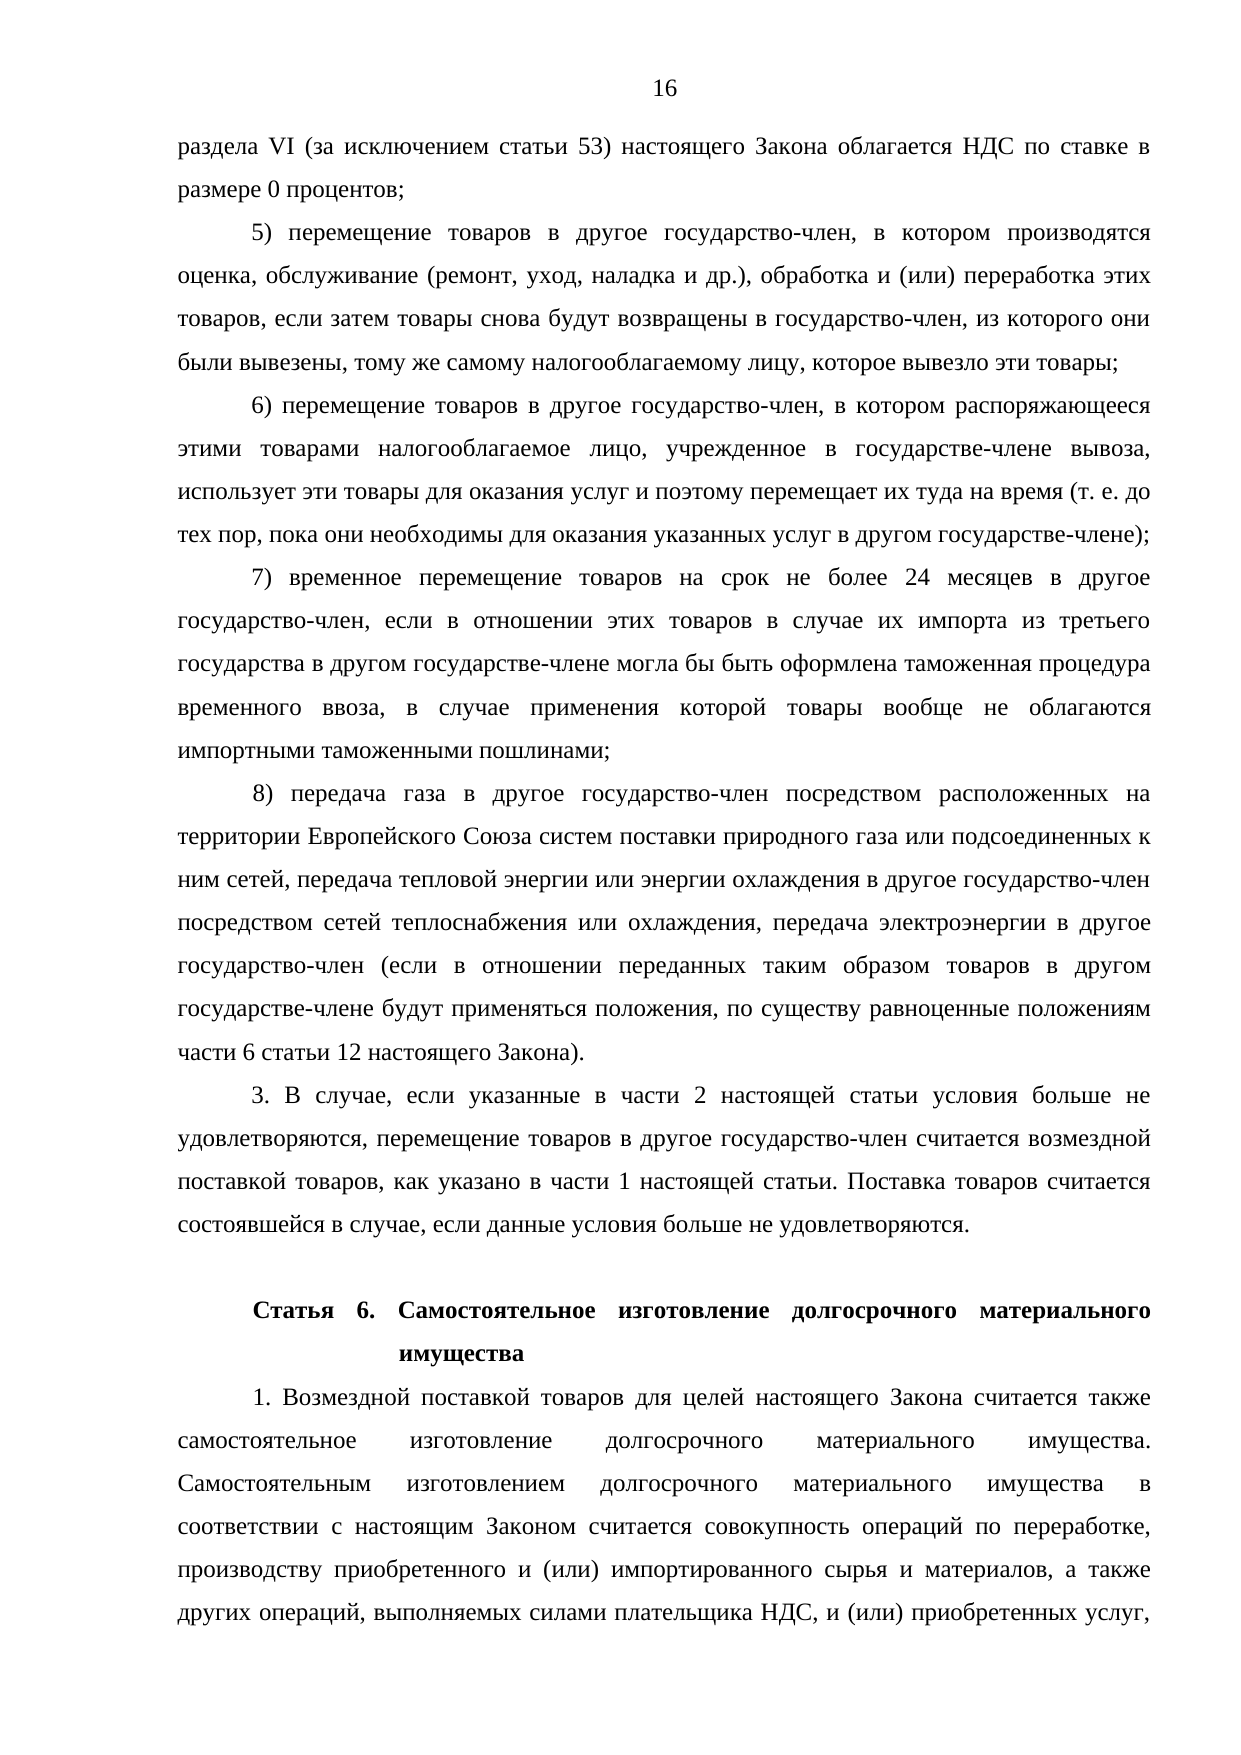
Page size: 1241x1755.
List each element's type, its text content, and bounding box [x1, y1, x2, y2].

text 6) перемещение товаров в другое государство-член, в котором распоряжающееся этими товарами налогооблагаемое лицо, учрежденное в государстве-члене вывоза, использует эти товары для оказания услуг и поэтому перемещает их туда на время (т. е. до тех пор, пока они необходимы для оказания указанных услуг в другом государстве-члене); [177, 390, 1152, 548]
text 3. В случае, если указанные в части 2 настоящей статьи условия больше не удовлетворяются, перемещение товаров в другое государство-член считается возмездной поставкой товаров, как указано в части 1 настоящей статьи. Поставка товаров считается состоявшейся в случае, если данные условия больше не удовлетворяются. [177, 1080, 1152, 1238]
text 7) временное перемещение товаров на срок не более 24 месяцев в другое государство-член, если в отношении этих товаров в случае их импорта из третьего государства в другом государстве-члене могла бы быть оформлена таможенная процедура временного ввоза, в случае применения которой товары вообще не облагаются импортными таможенными пошлинами; [177, 562, 1152, 763]
text Статья 6. Самостоятельное изготовление долгосрочного материального имущества [252, 1295, 1152, 1367]
text раздела VI (за исключением статьи 53) настоящего Закона облагается НДС по ставке в размере 0 процентов; [177, 131, 1152, 203]
text 1. Возмездной поставкой товаров для целей настоящего Закона считается также самостоятельное изготовление долгосрочного материального имущества. Самостоятельным изготовлением долгосрочного материального имущества в соответствии с настоящим Законом считается совокупность операций по переработке, производству приобретенного и (или) импортированного сырья и материалов, а также других операций, выполняемых силами плательщика НДС, и (или) приобретенных услуг, [177, 1382, 1152, 1626]
text 8) передача газа в другое государство-член посредством расположенных на территории Европейского Союза систем поставки природного газа или подсоединенных к ним сетей, передача тепловой энергии или энергии охлаждения в другое государство-член посредством сетей теплоснабжения или охлаждения, передача электроэнергии в другое государство-член (если в отношении переданных таким образом товаров в другом государстве-члене будут применяться положения, по существу равноценные положениям части 6 статьи 12 настоящего Закона). [177, 778, 1152, 1065]
text 5) перемещение товаров в другое государство-член, в котором производятся оценка, обслуживание (ремонт, уход, наладка и др.), обработка и (или) переработка этих товаров, если затем товары снова будут возвращены в государство-член, из которого они были вывезены, тому же самому налогооблагаемому лицу, которое вывезло эти товары; [177, 217, 1152, 375]
